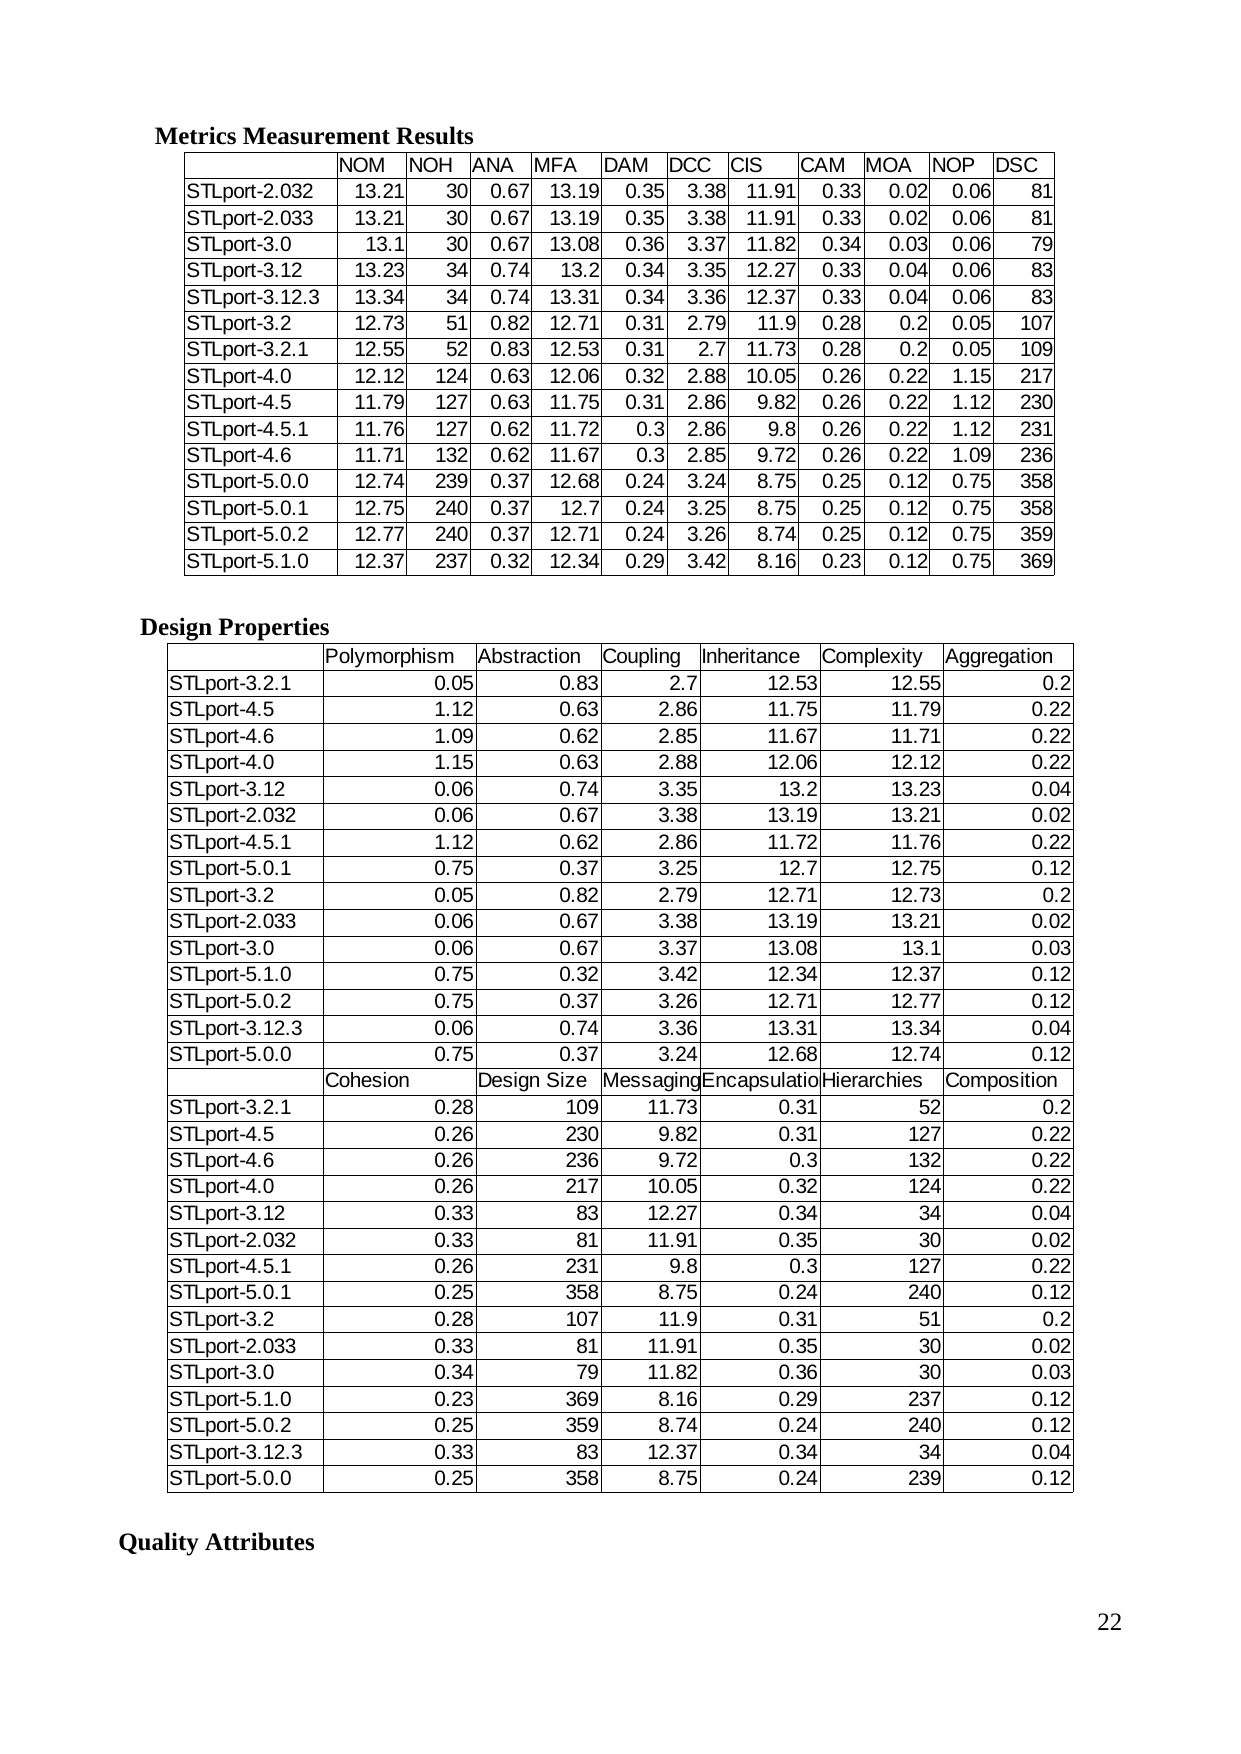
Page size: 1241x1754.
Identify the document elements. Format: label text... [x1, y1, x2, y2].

text Design Properties [118, 609, 1122, 642]
text Quality Attributes [118, 1528, 1122, 1555]
text Metrics Measurement Results [118, 118, 1122, 150]
